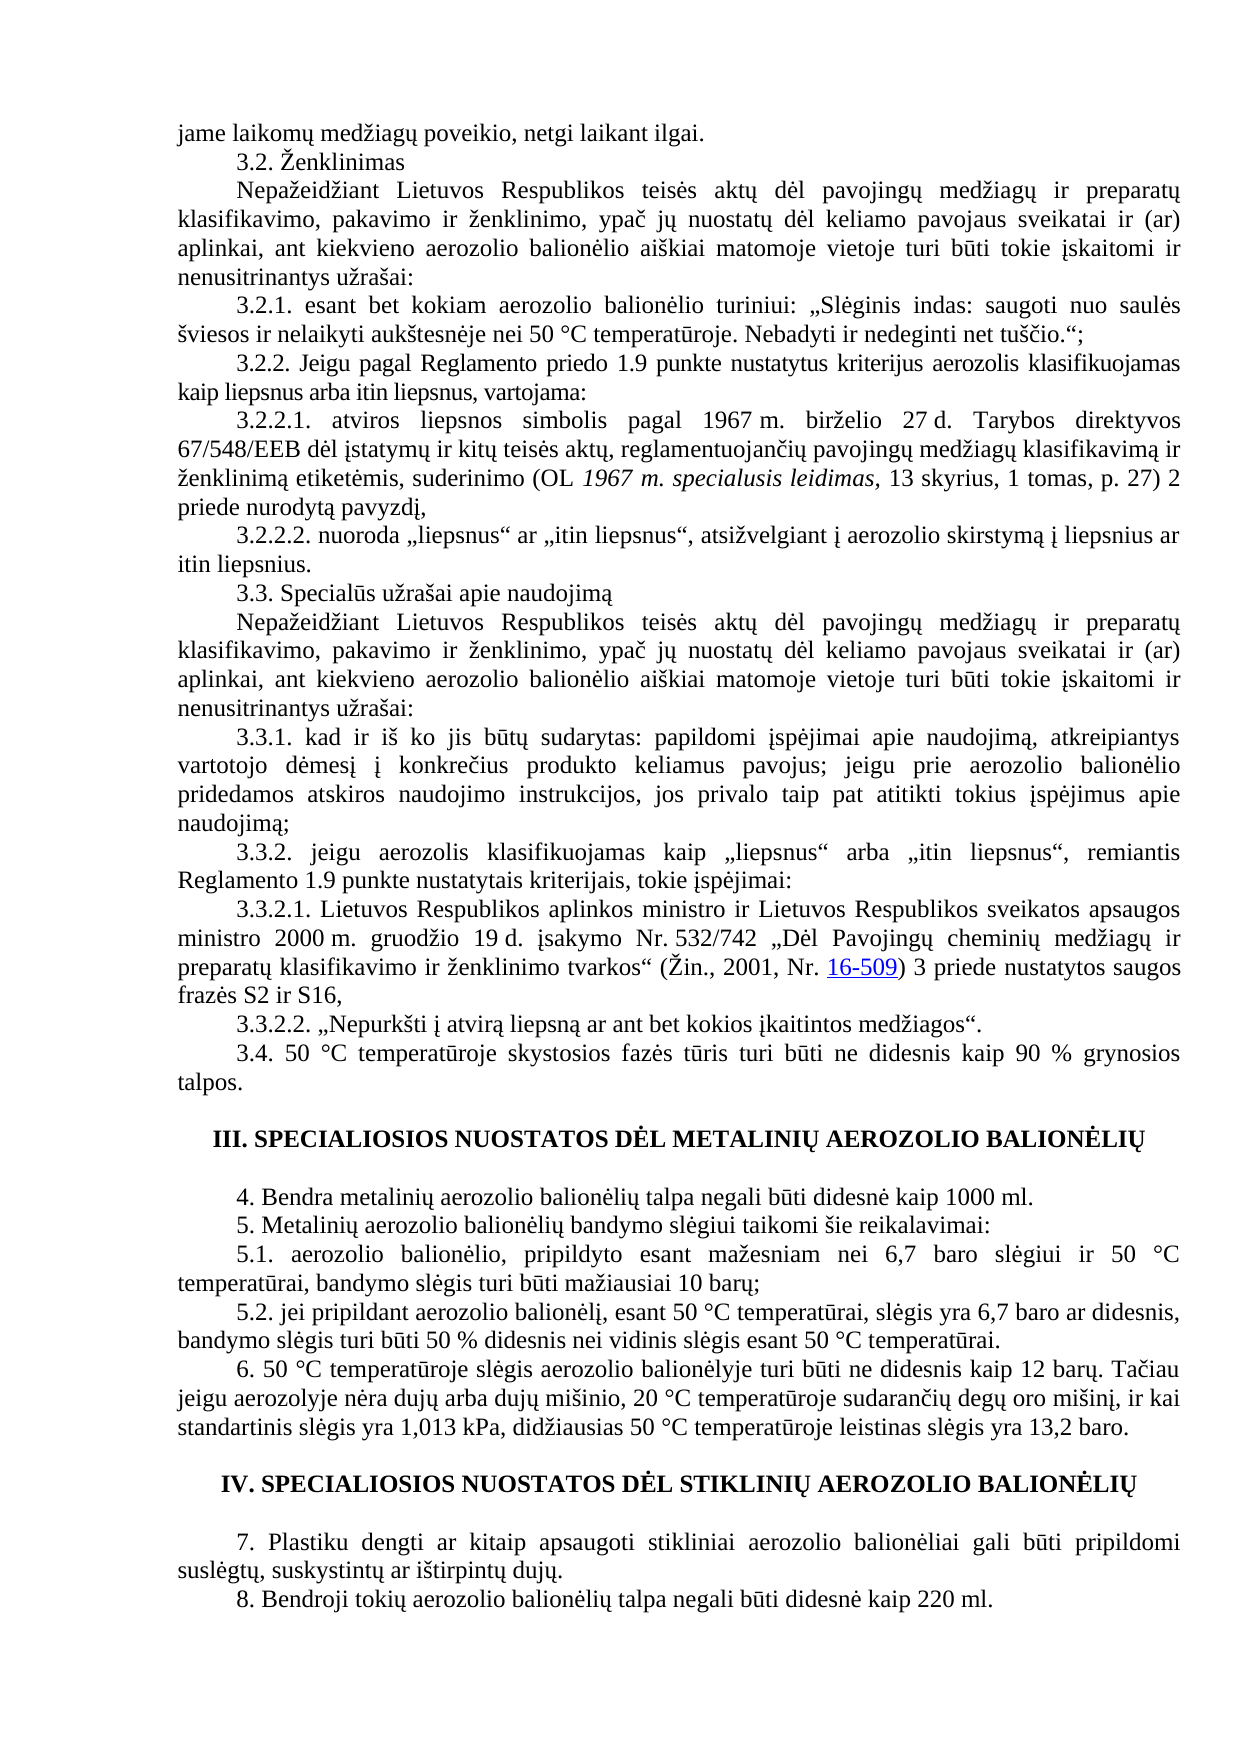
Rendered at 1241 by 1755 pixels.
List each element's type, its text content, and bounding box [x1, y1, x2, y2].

text 3.3. Specialūs užrašai apie naudojimą [177, 578, 1181, 607]
text 7. Plastiku dengti ar kitaip apsaugoti stikliniai aerozolio balionėliai gali būti pripildomi suslėgtų, suskystintų ar ištirpintų dujų. [177, 1527, 1181, 1584]
text 3.4. 50 °C temperatūroje skystosios fazės tūris turi būti ne didesnis kaip 90 % grynosios talpos. [177, 1038, 1181, 1096]
text 8. Bendroji tokių aerozolio balionėlių talpa negali būti didesnė kaip 220 ml. [177, 1584, 1181, 1613]
text 3.3.2.1. Lietuvos Respublikos aplinkos ministro ir Lietuvos Respublikos sveikatos apsaugos ministro 2000 m. gruodžio 19 d. įsakymo Nr. 532/742 „Dėl Pavojingų cheminių medžiagų ir preparatų klasifikavimo ir ženklinimo tvarkos“ (Žin., 2001, Nr. 16-509) 3 priede nustatytos saugos frazės S2 ir S16, [177, 894, 1181, 1009]
text 5. Metalinių aerozolio balionėlių bandymo slėgiui taikomi šie reikalavimai: [177, 1211, 1181, 1239]
text Nepažeidžiant Lietuvos Respublikos teisės aktų dėl pavojingų medžiagų ir preparatų klasifikavimo, pakavimo ir ženklinimo, ypač jų nuostatų dėl keliamo pavojaus sveikatai ir (ar) aplinkai, ant kiekvieno aerozolio balionėlio aiškiai matomoje vietoje turi būti tokie įskaitomi ir nenusitrinantys užrašai: [177, 607, 1181, 722]
text 3.2.1. esant bet kokiam aerozolio balionėlio turiniui: „Slėginis indas: saugoti nuo saulės šviesos ir nelaikyti aukštesnėje nei 50 °C temperatūroje. Nebadyti ir nedeginti net tuščio.“; [177, 291, 1181, 348]
text 3.2.2.1. atviros liepsnos simbolis pagal 1967 m. birželio 27 d. Tarybos direktyvos 67/548/EEB dėl įstatymų ir kitų teisės aktų, reglamentuojančių pavojingų medžiagų klasifikavimą ir ženklinimą etiketėmis, suderinimo (OL 1967 m. specialusis leidimas, 13 skyrius, 1 tomas, p. 27) 2 priede nurodytą pavyzdį, [177, 406, 1181, 521]
text 3.3.2.2. „Nepurkšti į atvirą liepsną ar ant bet kokios įkaitintos medžiagos“. [177, 1009, 1181, 1038]
text jame laikomų medžiagų poveikio, netgi laikant ilgai. [177, 118, 1181, 147]
text 5.1. aerozolio balionėlio, pripildyto esant mažesniam nei 6,7 baro slėgiui ir 50 °C temperatūrai, bandymo slėgis turi būti mažiausiai 10 barų; [177, 1239, 1181, 1297]
text 3.2.2. Jeigu pagal Reglamento priedo 1.9 punkte nustatytus kriterijus aerozolis klasifikuojamas kaip liepsnus arba itin liepsnus, vartojama: [177, 348, 1181, 406]
text 3.3.1. kad ir iš ko jis būtų sudarytas: papildomi įspėjimai apie naudojimą, atkreipiantys vartotojo dėmesį į konkrečius produkto keliamus pavojus; jeigu prie aerozolio balionėlio pridedamos atskiros naudojimo instrukcijos, jos privalo taip pat atitikti tokius įspėjimus apie naudojimą; [177, 722, 1181, 837]
text 3.3.2. jeigu aerozolis klasifikuojamas kaip „liepsnus“ arba „itin liepsnus“, remiantis Reglamento 1.9 punkte nustatytais kriterijais, tokie įspėjimai: [177, 837, 1181, 894]
text III. SPECIALIOSIOS NUOSTATOS DĖL METALINIŲ AEROZOLIO BALIONĖLIŲ [177, 1124, 1181, 1153]
text 3.2. Ženklinimas [177, 147, 1181, 176]
text IV. SPECIALIOSIOS NUOSTATOS DĖL STIKLINIų AEROZOLIO BALIONĖLIų [177, 1469, 1181, 1498]
text 4. Bendra metalinių aerozolio balionėlių talpa negali būti didesnė kaip 1000 ml. [177, 1182, 1181, 1211]
text 3.2.2.2. nuoroda „liepsnus“ ar „itin liepsnus“, atsižvelgiant į aerozolio skirstymą į liepsnius ar itin liepsnius. [177, 521, 1181, 578]
text 6. 50 °C temperatūroje slėgis aerozolio balionėlyje turi būti ne didesnis kaip 12 barų. Tačiau jeigu aerozolyje nėra dujų arba dujų mišinio, 20 °C temperatūroje sudarančių degų oro mišinį, ir kai standartinis slėgis yra 1,013 kPa, didžiausias 50 °C temperatūroje leistinas slėgis yra 13,2 baro. [177, 1354, 1181, 1441]
text Nepažeidžiant Lietuvos Respublikos teisės aktų dėl pavojingų medžiagų ir preparatų klasifikavimo, pakavimo ir ženklinimo, ypač jų nuostatų dėl keliamo pavojaus sveikatai ir (ar) aplinkai, ant kiekvieno aerozolio balionėlio aiškiai matomoje vietoje turi būti tokie įskaitomi ir nenusitrinantys užrašai: [177, 176, 1181, 291]
text 5.2. jei pripildant aerozolio balionėlį, esant 50 °C temperatūrai, slėgis yra 6,7 baro ar didesnis, bandymo slėgis turi būti 50 % didesnis nei vidinis slėgis esant 50 °C temperatūrai. [177, 1297, 1181, 1354]
